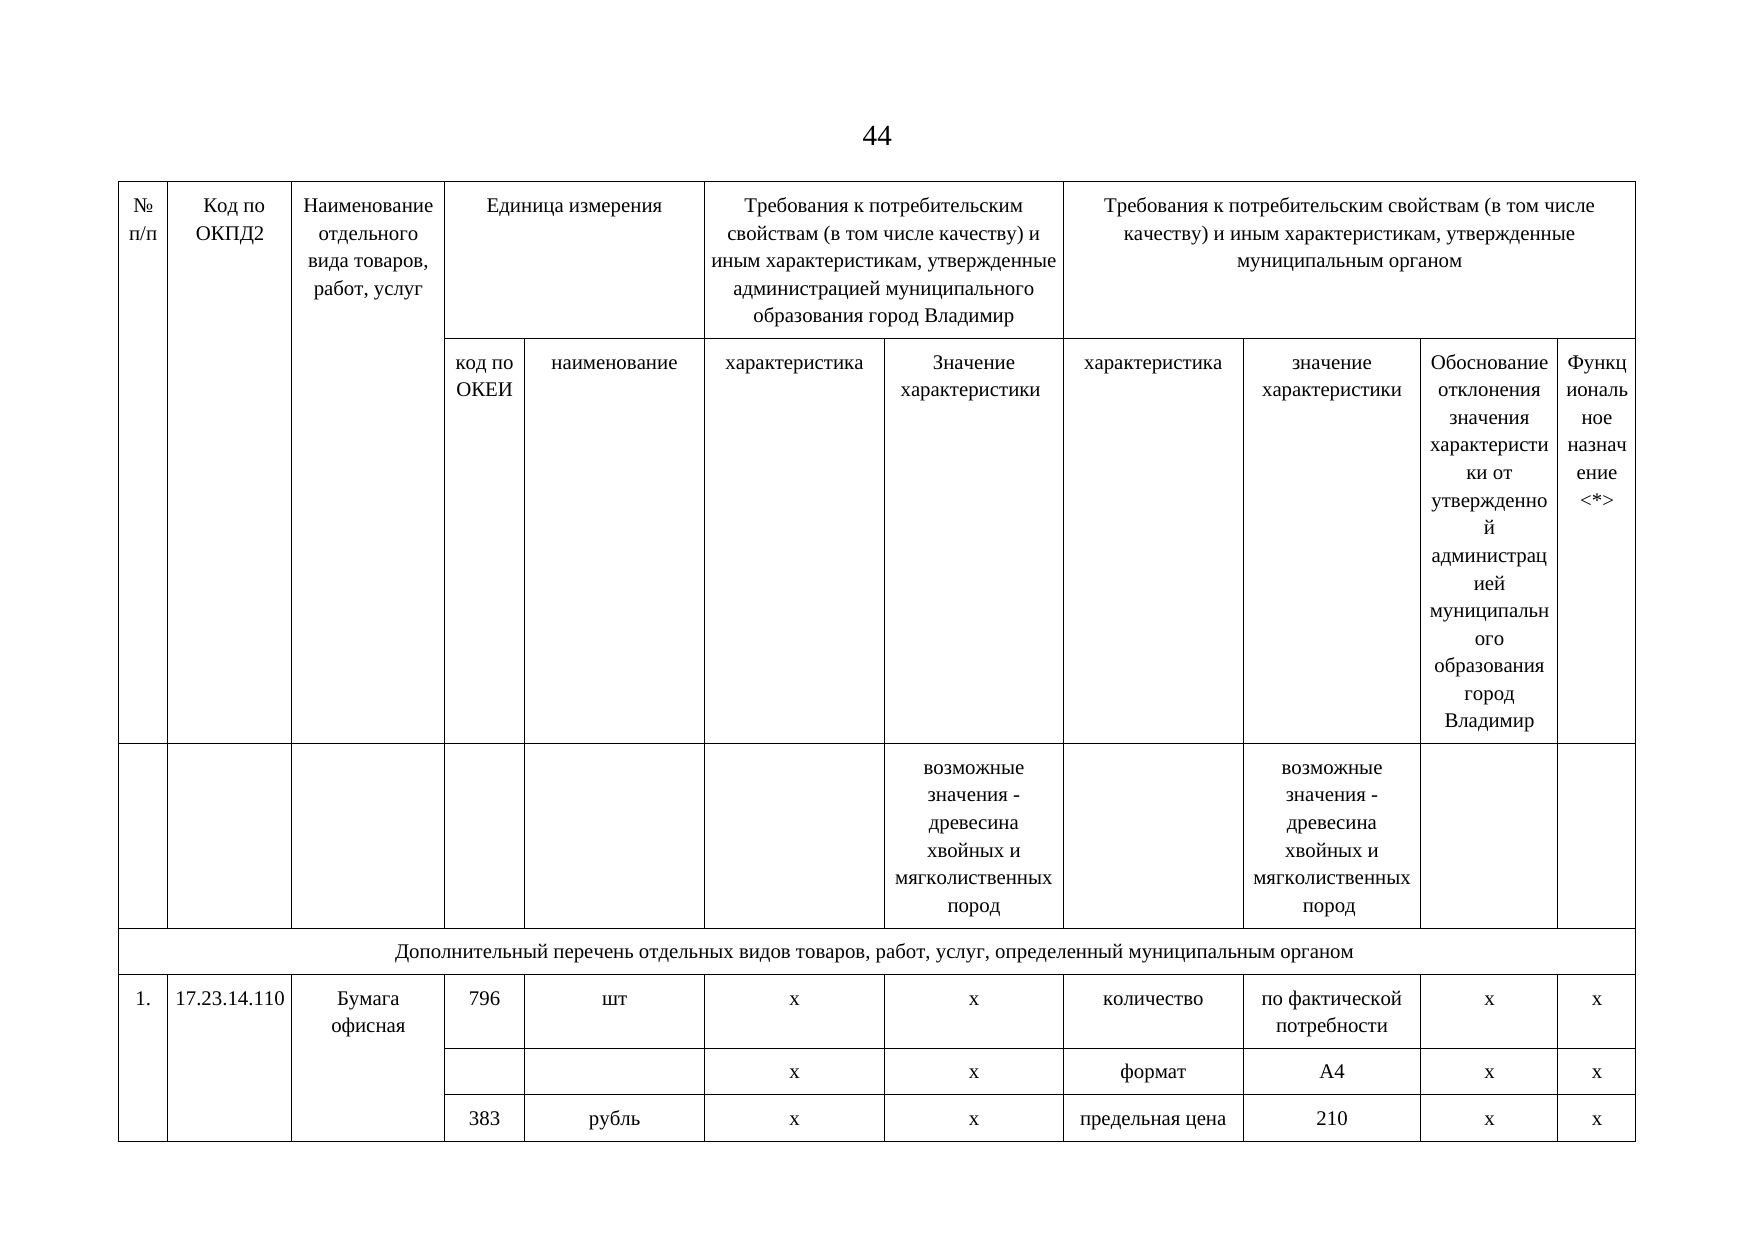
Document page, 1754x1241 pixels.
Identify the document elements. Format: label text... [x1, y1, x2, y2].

table_cell Бумага офисная [292, 975, 444, 1141]
table_cell Значение характеристики [885, 339, 1063, 743]
table_cell формат [1064, 1049, 1243, 1094]
table_cell 796 [445, 975, 524, 1048]
table_cell шт [525, 975, 704, 1048]
table_cell [1064, 744, 1243, 927]
table_cell рубль [525, 1095, 704, 1141]
table_cell х [705, 1095, 884, 1141]
table_cell Функциональное назначение <*> [1558, 339, 1635, 743]
table_cell характеристика [1064, 339, 1243, 743]
table_cell 17.23.14.110 [168, 975, 291, 1141]
table_cell [168, 744, 291, 927]
table_cell [1558, 744, 1635, 927]
table_cell предельная цена [1064, 1095, 1243, 1141]
table_cell возможные значения - древесина хвойных и мягколиственных пород [1244, 744, 1420, 927]
table_cell x [1558, 975, 1635, 1048]
table_cell возможные значения - древесина хвойных и мягколиственных пород [885, 744, 1063, 927]
table_header Код по ОКПД2 [168, 182, 291, 743]
table_cell по фактической потребности [1244, 975, 1420, 1048]
table_cell [445, 744, 524, 927]
table_cell x [705, 975, 884, 1048]
table_header Требования к потребительским свойствам (в том числе качеству) и иным характеристикам, утвержденные муниципальным органом [1064, 182, 1635, 338]
table_cell [1421, 744, 1557, 927]
table_cell [525, 1049, 704, 1094]
table_cell х [1421, 1049, 1557, 1094]
table_cell [119, 744, 167, 927]
table_cell наименование [525, 339, 704, 743]
table_cell х [1558, 1049, 1635, 1094]
table_cell х [1421, 1095, 1557, 1141]
table_cell А4 [1244, 1049, 1420, 1094]
table_header № п/п [119, 182, 167, 743]
table_cell [705, 744, 884, 927]
table_header Требования к потребительским свойствам (в том числе качеству) и иным характеристикам, утвержденные администрацией муниципального образования город Владимир [705, 182, 1063, 338]
table_cell 383 [445, 1095, 524, 1141]
table_cell [292, 744, 444, 927]
table_cell Обоснование отклонения значения характеристики от утвержденной администрацией муниципального образования город Владимир [1421, 339, 1557, 743]
table_cell [525, 744, 704, 927]
table_cell x [1421, 975, 1557, 1048]
table_cell х [885, 1049, 1063, 1094]
table_cell количество [1064, 975, 1243, 1048]
table_header Единица измерения [445, 182, 704, 338]
table_cell характеристика [705, 339, 884, 743]
table_cell х [705, 1049, 884, 1094]
table_cell х [1558, 1095, 1635, 1141]
table_cell х [885, 1095, 1063, 1141]
table_header Наименование отдельного вида товаров, работ, услуг [292, 182, 444, 743]
table_cell 1. [119, 975, 167, 1141]
table_cell 210 [1244, 1095, 1420, 1141]
table_cell x [885, 975, 1063, 1048]
table_cell [445, 1049, 524, 1094]
table_cell код по ОКЕИ [445, 339, 524, 743]
table_cell Дополнительный перечень отдельных видов товаров, работ, услуг, определенный муниципальным органом [119, 929, 1635, 974]
table_cell значение характеристики [1244, 339, 1420, 743]
